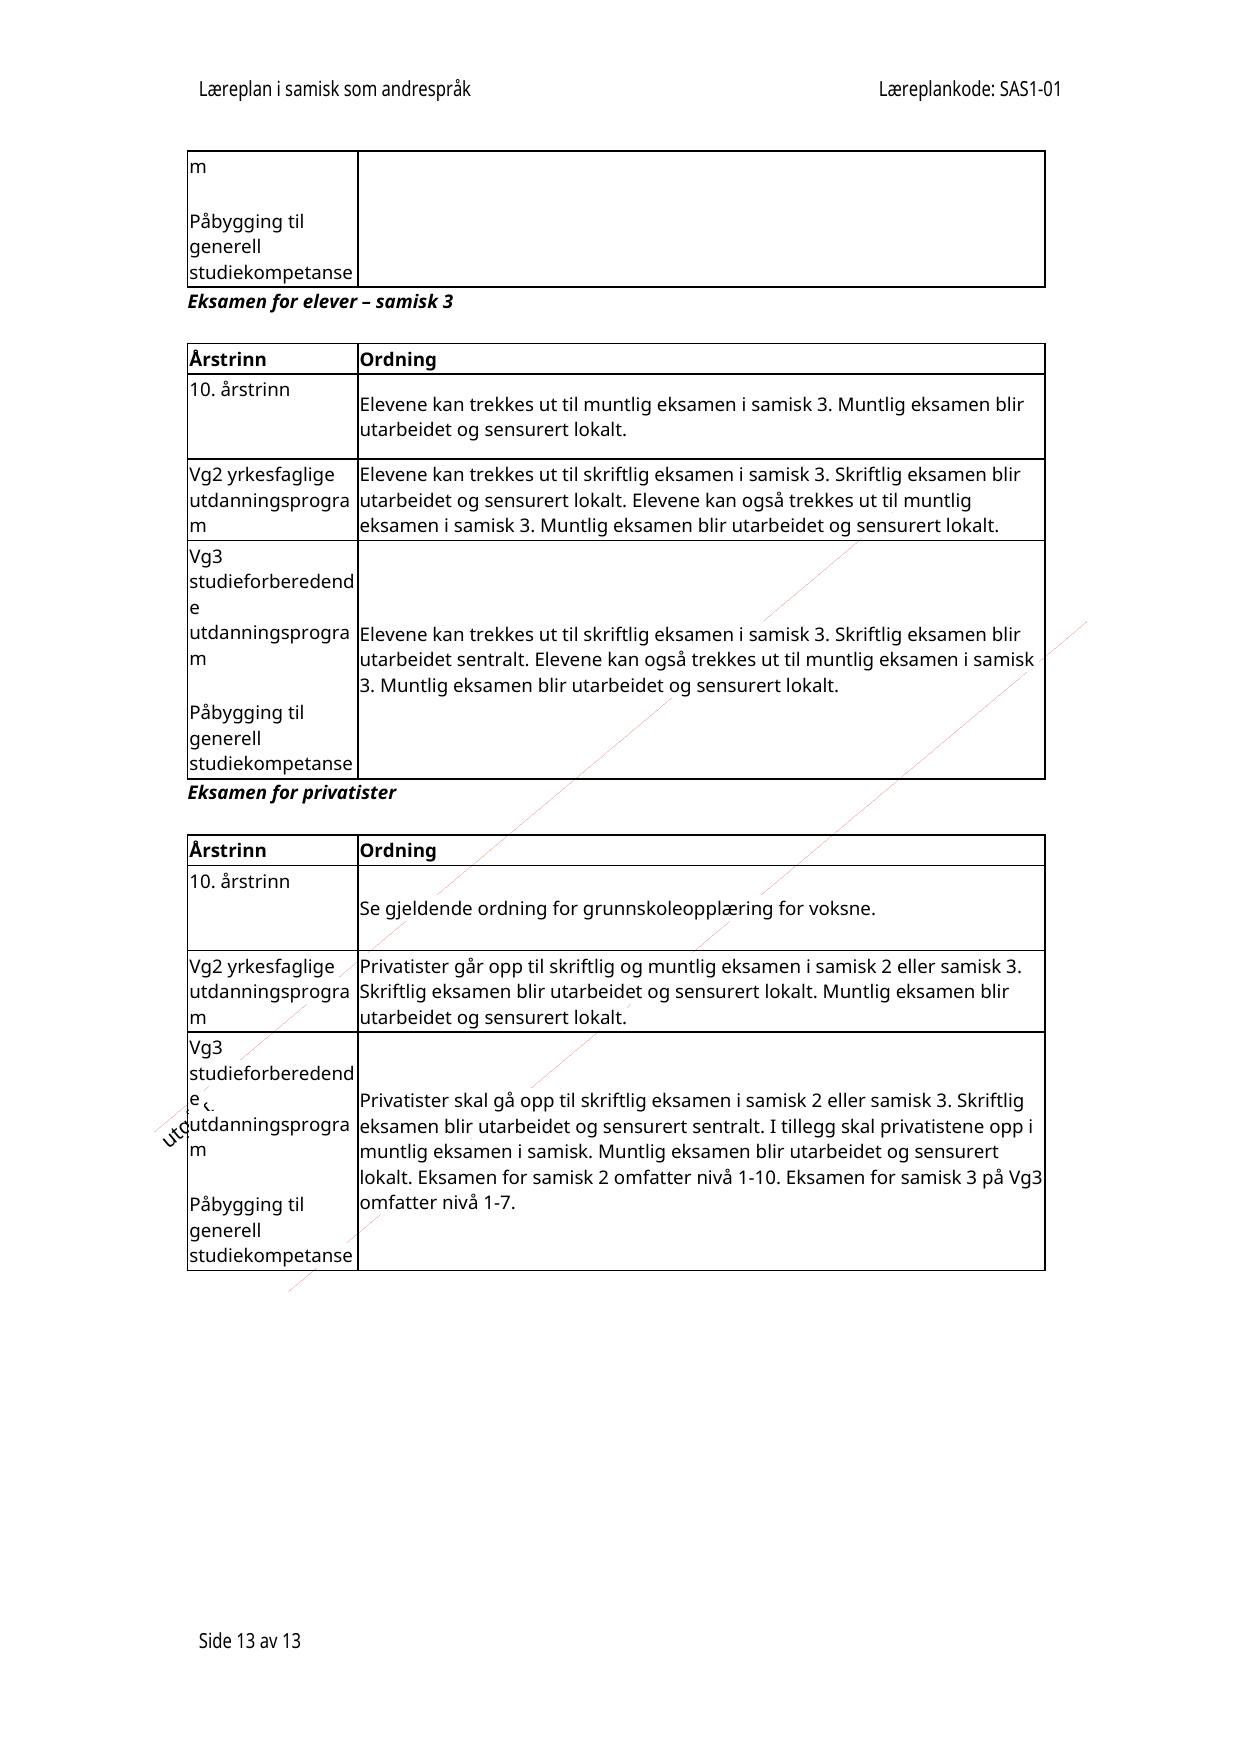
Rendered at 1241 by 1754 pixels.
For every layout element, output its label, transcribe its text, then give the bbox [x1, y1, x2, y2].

table_cell Elevene kan trekkes ut til skriftlig eksamen i samisk 3. Skriftlig eksamen blir utarbeidet sentralt. Elevene kan også trekkes ut til muntlig eksamen i samisk 3. Muntlig eksamen blir utarbeidet og sensurert lokalt. [578, 698, 994, 778]
table_cell Elevene kan trekkes ut til skriftlig eksamen i samisk 3. Skriftlig eksamen blir utarbeidet sentralt. Elevene kan også trekkes ut til muntlig eksamen i samisk 3. Muntlig eksamen blir utarbeidet og sensurert lokalt. [765, 541, 1044, 657]
table_cell Se gjeldende ordning for grunnskoleopplæring for voksne. [438, 866, 794, 895]
table_cell Se gjeldende ordning for grunnskoleopplæring for voksne. [373, 921, 728, 950]
table_cell Se gjeldende ordning for grunnskoleopplæring for voksne. [697, 866, 1044, 950]
table_cell Elevene kan trekkes ut til muntlig eksamen i samisk 3. Muntlig eksamen blir utarbeidet og sensurert lokalt. [359, 375, 1044, 458]
table_cell Se gjeldende ordning for grunnskoleopplæring for voksne. [359, 921, 404, 950]
table_cell Elevene kan trekkes ut til skriftlig eksamen i samisk 3. Skriftlig eksamen blir utarbeidet sentralt. Elevene kan også trekkes ut til muntlig eksamen i samisk 3. Muntlig eksamen blir utarbeidet og sensurert lokalt. [902, 659, 1044, 778]
text Eksamen for privatister [545, 780, 896, 805]
text Eksamen for privatister [398, 780, 572, 805]
table_cell Se gjeldende ordning for grunnskoleopplæring for voksne. [359, 866, 469, 895]
table_cell [359, 152, 1044, 286]
text Eksamen for privatister [870, 779, 1053, 805]
text Eksamen for elever – samisk 3 [460, 288, 1053, 313]
table_cell Elevene kan trekkes ut til skriftlig eksamen i samisk 3. Skriftlig eksamen blir utarbeidet sentralt. Elevene kan også trekkes ut til muntlig eksamen i samisk 3. Muntlig eksamen blir utarbeidet og sensurert lokalt. [359, 698, 670, 778]
table_cell Elevene kan trekkes ut til skriftlig eksamen i samisk 3. Skriftlig eksamen blir utarbeidet sentralt. Elevene kan også trekkes ut til muntlig eksamen i samisk 3. Muntlig eksamen blir utarbeidet og sensurert lokalt. [359, 541, 857, 621]
table_cell Privatister skal gå opp til skriftlig eksamen i samisk 2 eller samisk 3. Skriftlig eksamen blir utarbeidet og sensurert sentralt. I tillegg skal privatistene opp i muntlig eksamen i samisk. Muntlig eksamen blir utarbeidet og sensurert lokalt. Eksamen for samisk 2 omfatter nivå 1-10. Eksamen for samisk 3 på Vg3 omfatter nivå 1-7. [359, 1033, 1044, 1269]
